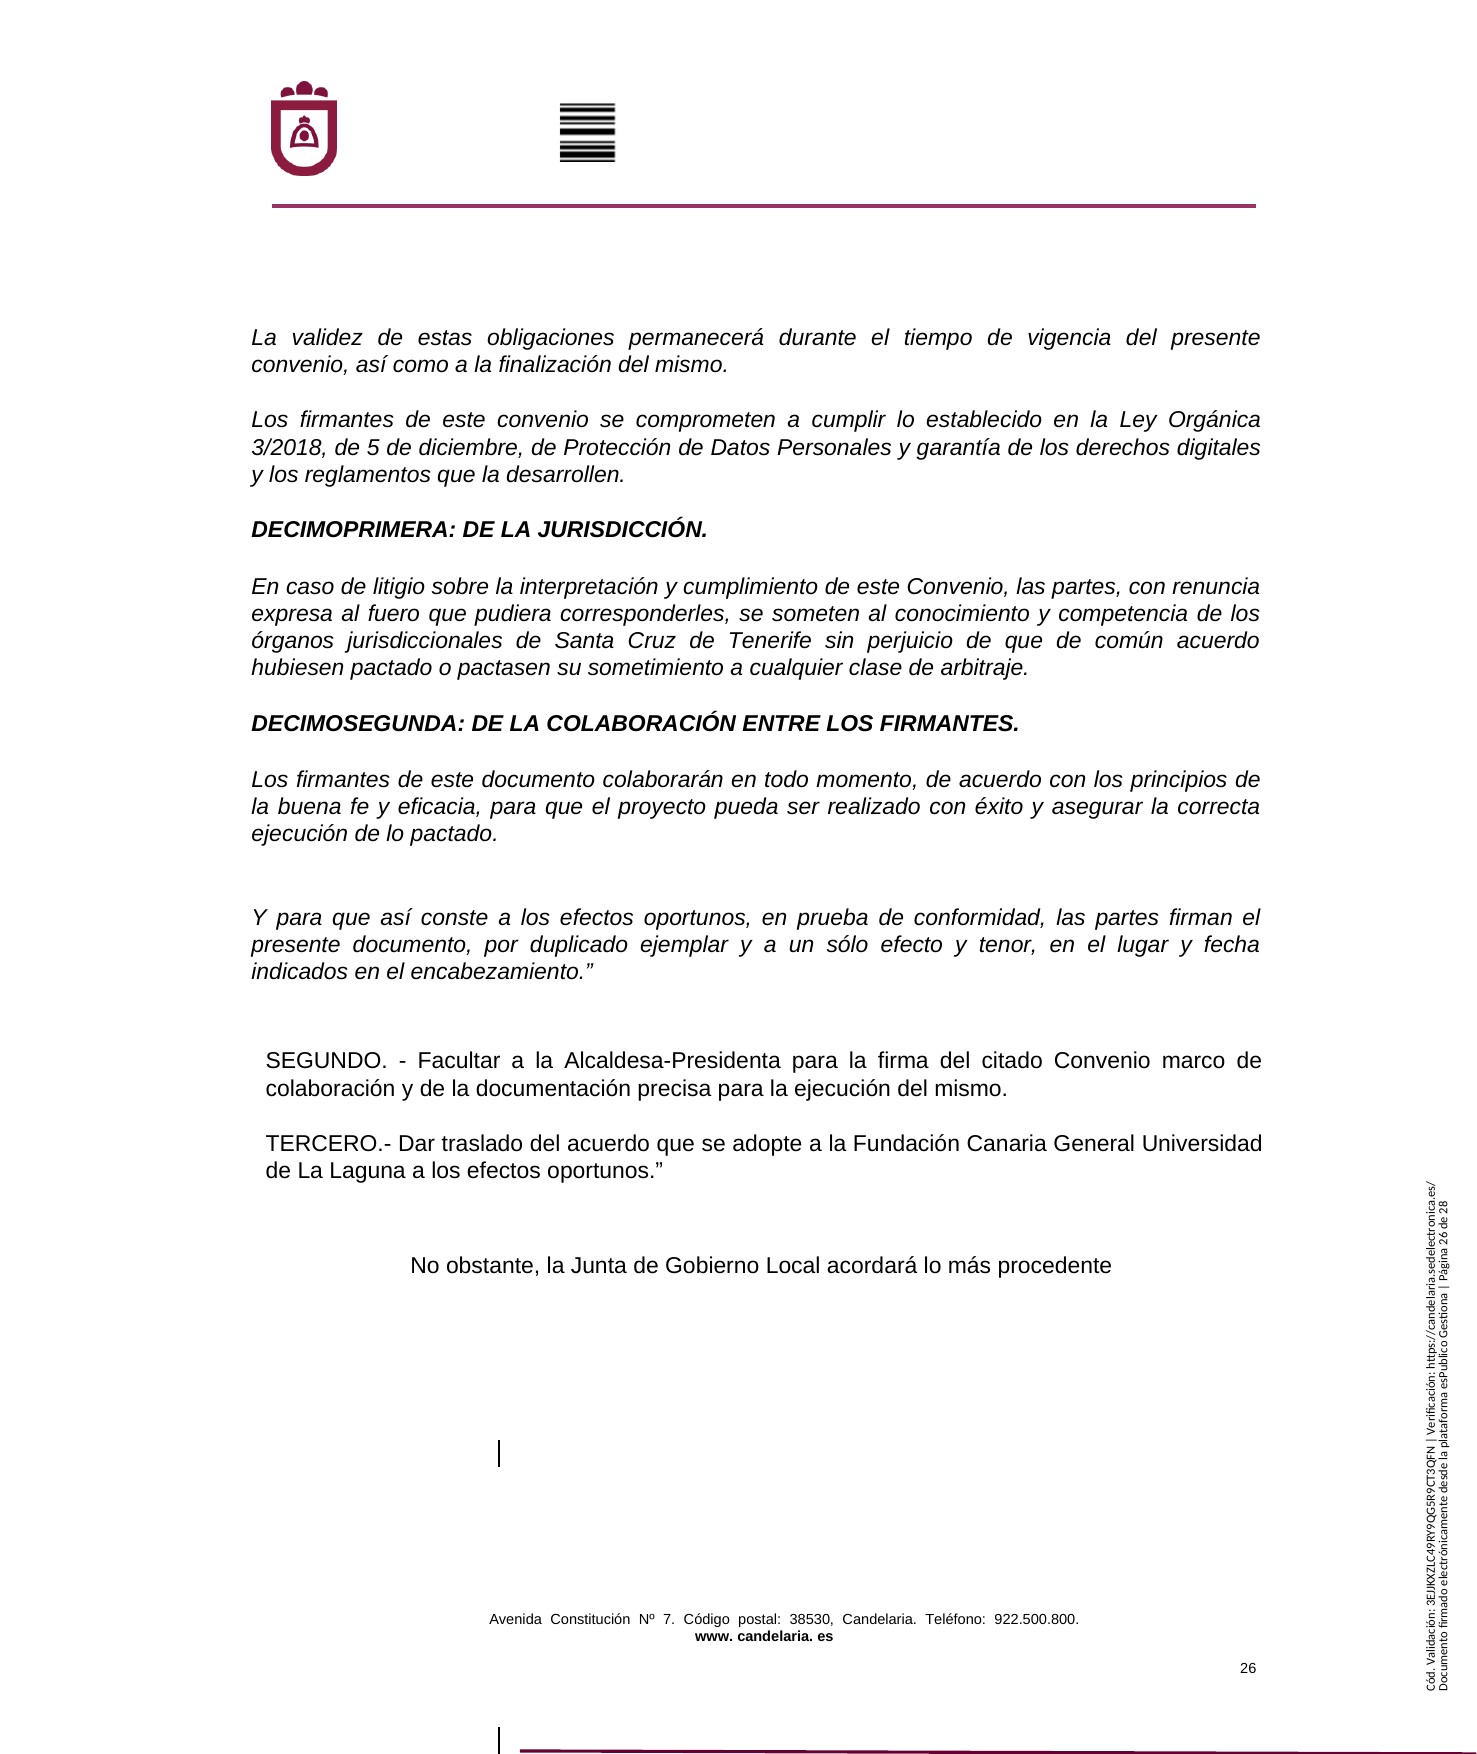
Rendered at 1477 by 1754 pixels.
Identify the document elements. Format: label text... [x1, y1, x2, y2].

text SEGUNDO. - Facultar a la Alcaldesa-Presidenta para la firma del citado Convenio marco de colaboración y de la documentación precisa para la ejecución del mismo. [265, 1047, 1263, 1101]
text No obstante, la Junta de Gobierno Local acordará lo más procedente [260, 1252, 1269, 1278]
text TERCERO.- Dar traslado del acuerdo que se adopte a la Fundación Canaria General Universidad de La Laguna a los efectos oportunos.” [265, 1130, 1263, 1184]
text En caso de litigio sobre la interpretación y cumplimiento de este Convenio, las partes, con renuncia expresa al fuero que pudiera corresponderles, se someten al conocimiento y competencia de los órganos jurisdiccionales de Santa Cruz de Tenerife sin perjuicio de que de común acuerdo hubiesen pactado o pactasen su sometimiento a cualquier clase de arbitraje. [251, 573, 1263, 680]
text Los firmantes de este convenio se comprometen a cumplir lo establecido en la Ley Orgánica 3/2018, de 5 de diciembre, de Protección de Datos Personales y garantía de los derechos digitales y los reglamentos que la desarrollen. [251, 406, 1263, 487]
text Y para que así conste a los efectos oportunos, en prueba de conformidad, las partes firman el presente documento, por duplicado ejemplar y a un sólo efecto y tenor, en el lugar y fecha indicados en el encabezamiento.” [251, 904, 1263, 984]
text DECIMOSEGUNDA: DE LA COLABORACIÓN ENTRE LOS FIRMANTES. [251, 709, 1269, 736]
text Los firmantes de este documento colaborarán en todo momento, de acuerdo con los principios de la buena fe y eficacia, para que el proyecto pueda ser realizado con éxito y asegurar la correcta ejecución de lo pactado. [251, 766, 1263, 846]
text La validez de estas obligaciones permanecerá durante el tiempo de vigencia del presente convenio, así como a la finalización del mismo. [251, 324, 1263, 377]
text DECIMOPRIMERA: DE LA JURISDICCIÓN. [251, 516, 1269, 543]
